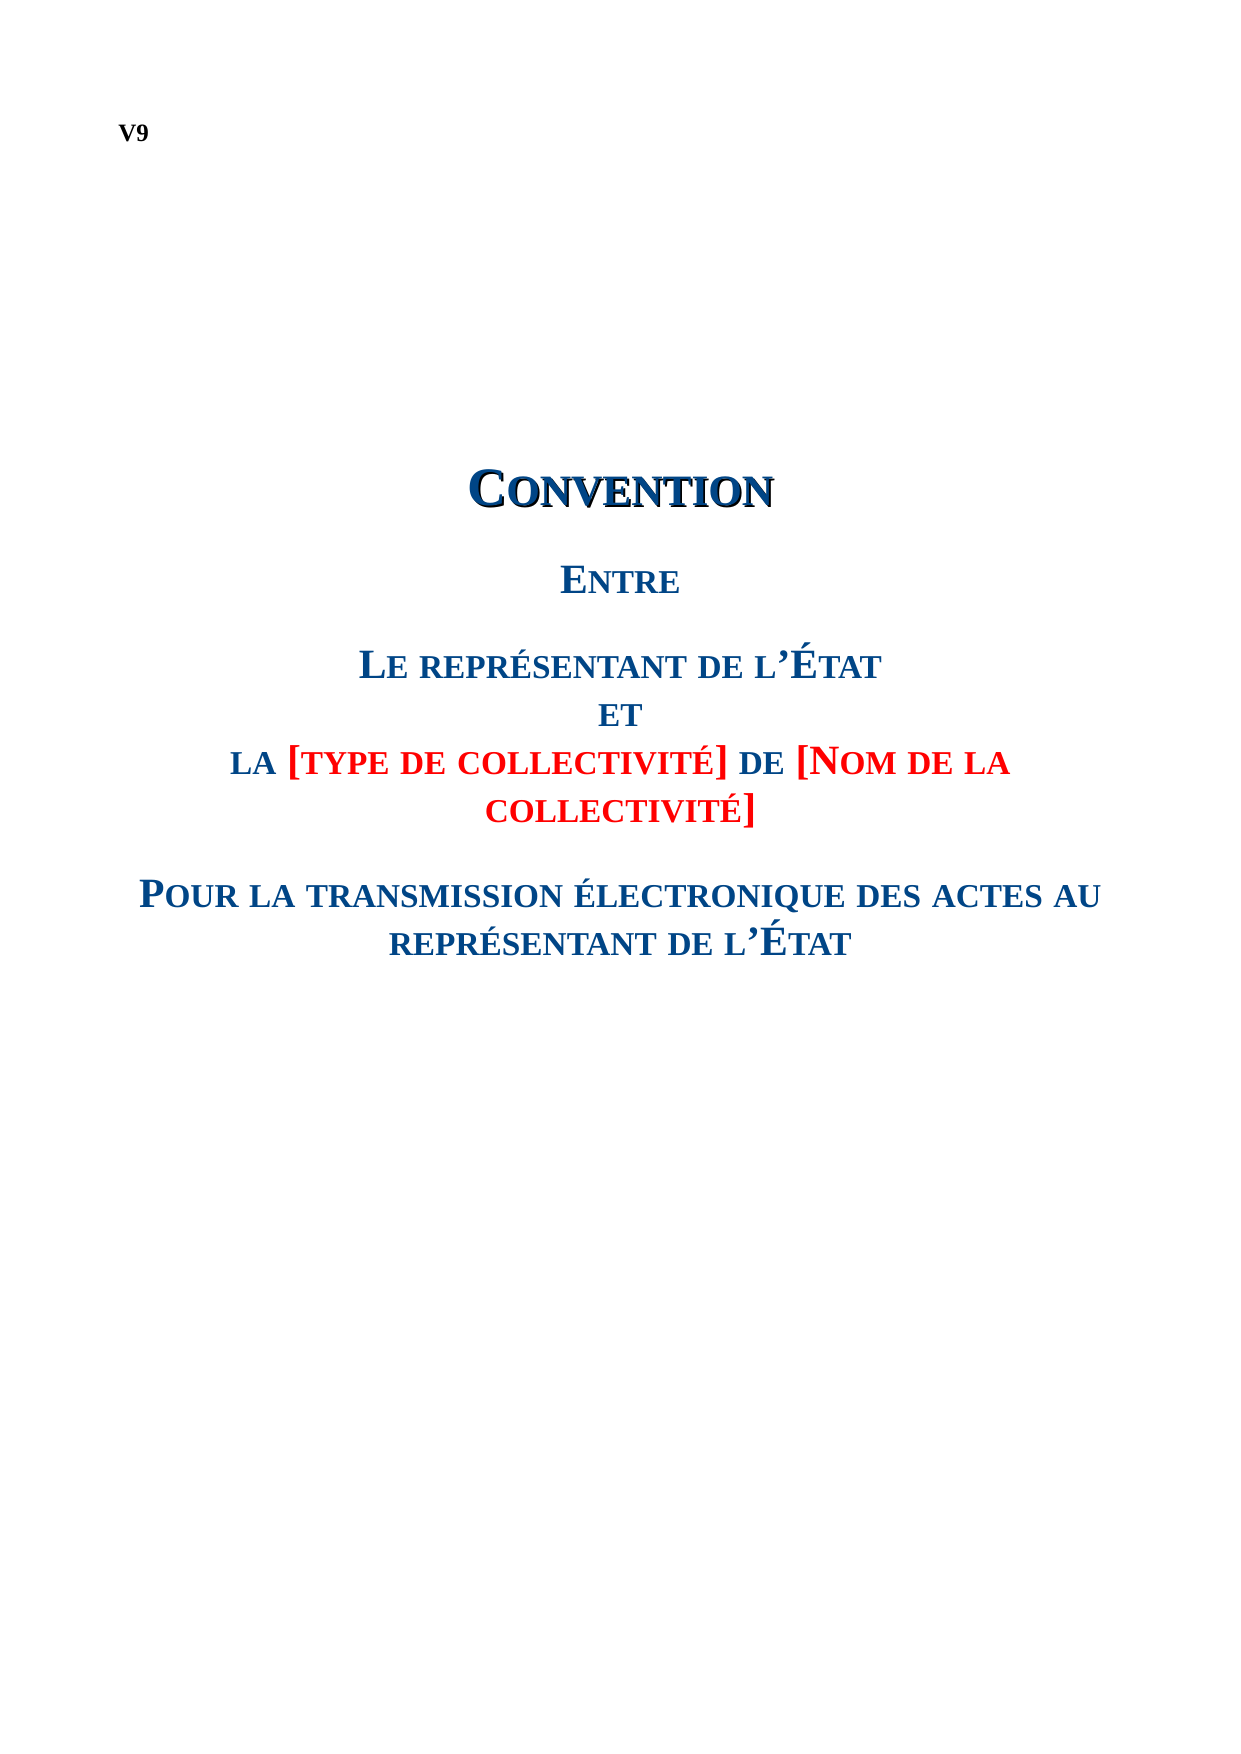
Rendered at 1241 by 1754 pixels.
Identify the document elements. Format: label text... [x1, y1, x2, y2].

text V9 [118, 118, 1122, 147]
subtitle Le représentant de l’État et la [type de collectivité] de [Nom de la collectivité] [118, 640, 1122, 831]
subtitle Entre [118, 554, 1122, 602]
subtitle Pour la transmission électronique des actes au représentant de l’État [118, 869, 1122, 965]
title Convention [118, 455, 1122, 517]
